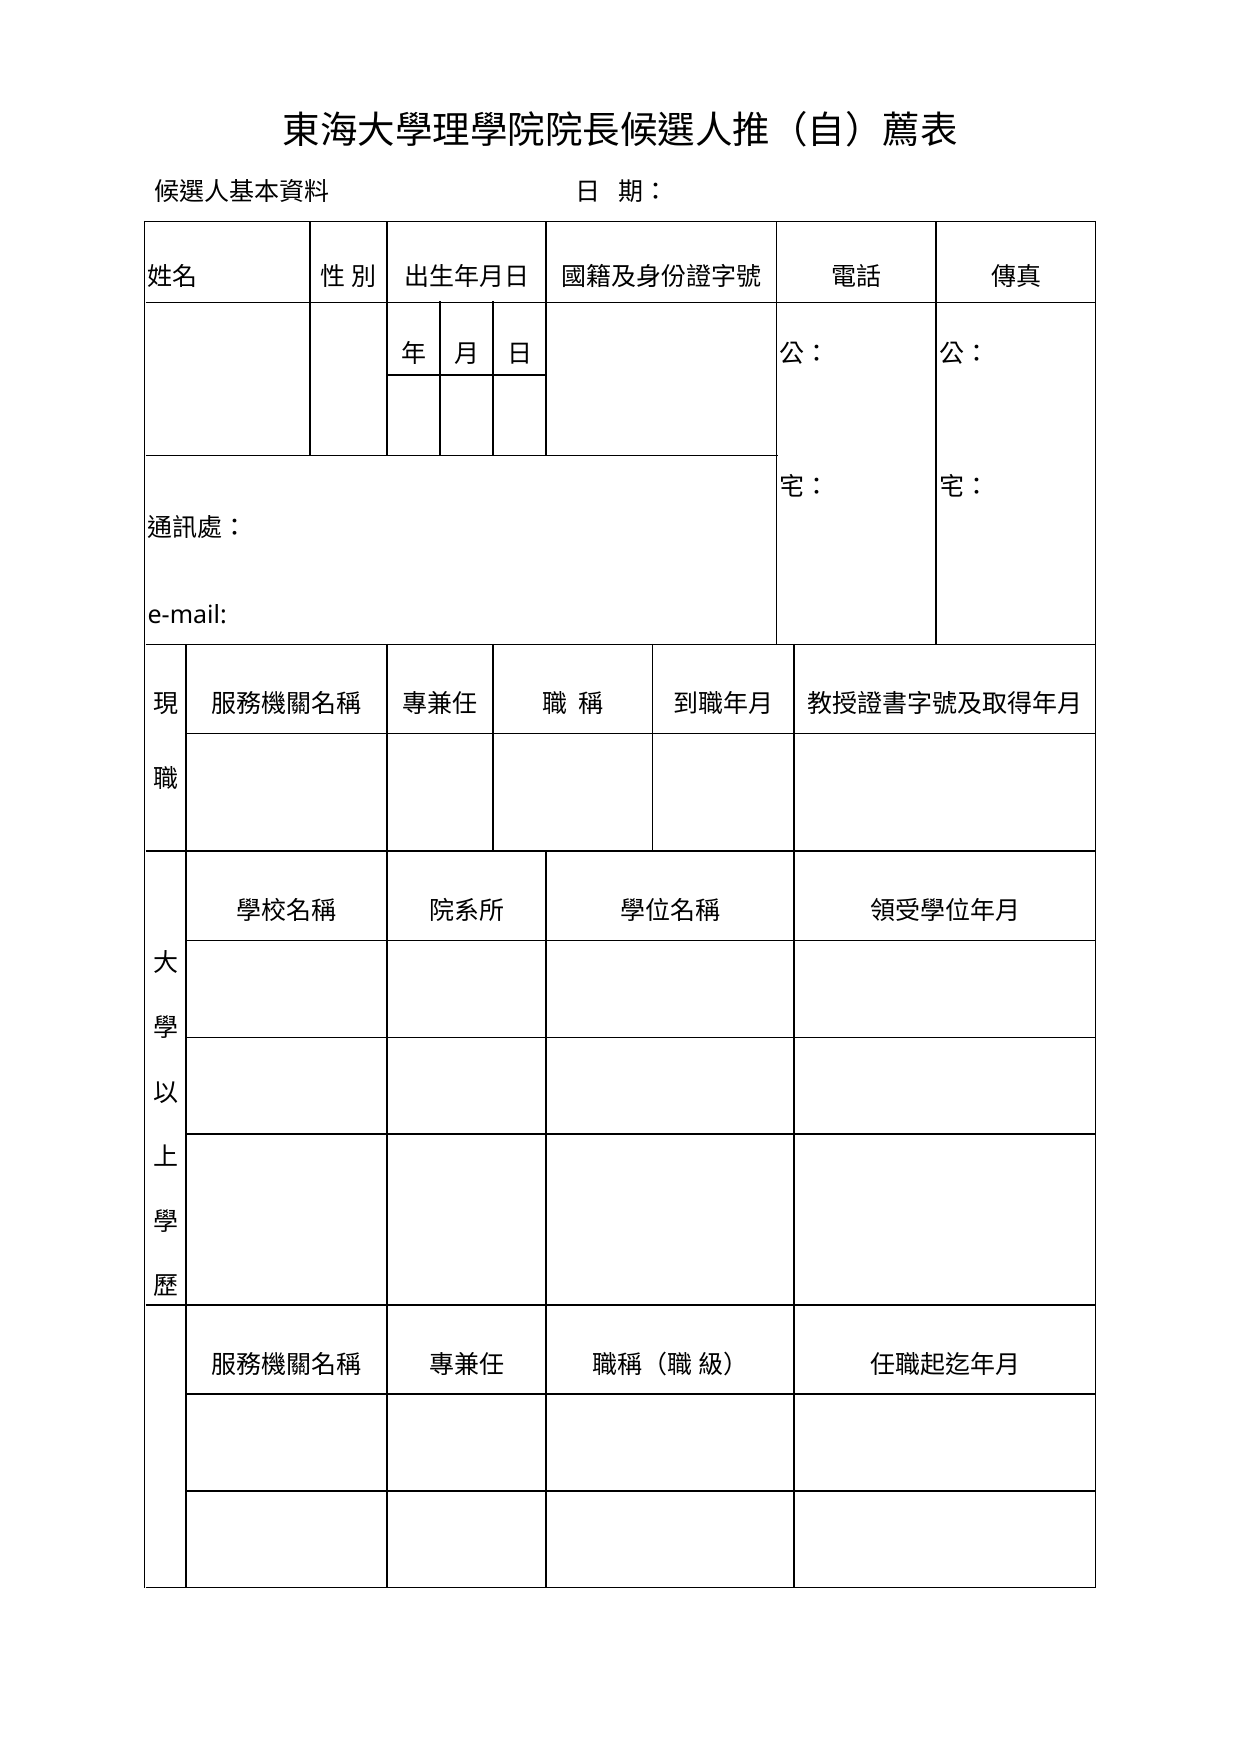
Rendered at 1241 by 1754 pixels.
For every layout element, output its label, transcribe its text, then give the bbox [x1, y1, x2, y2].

table_cell [547, 941, 793, 1036]
table_cell 日 [494, 303, 545, 374]
table_cell 院系所 [388, 852, 545, 939]
table_cell 大 學 以 上 學 歷 [145, 851, 185, 1304]
table_cell 職稱（職 級） [547, 1306, 793, 1393]
table_cell 公： 宅： [937, 303, 1095, 644]
table_cell [494, 734, 652, 850]
table_cell [187, 1395, 386, 1490]
table_cell [145, 303, 309, 454]
table_cell 職 稱 [494, 645, 652, 733]
table_cell 教授證書字號及取得年月 [795, 645, 1095, 733]
table_cell [653, 734, 793, 850]
text 東海大學理學院院長候選人推（自）薦表 [75, 96, 1165, 158]
table_cell [187, 734, 386, 850]
table_cell [547, 1492, 793, 1587]
table_cell [388, 734, 492, 850]
table_cell [795, 734, 1095, 850]
table_cell 任職起迄年月 [795, 1306, 1095, 1393]
table_cell [547, 1135, 793, 1304]
table_header 性 別 [311, 222, 386, 301]
table_cell 到職年月 [653, 645, 793, 733]
table_cell [388, 1395, 545, 1490]
table_cell [795, 1135, 1095, 1304]
table_cell 領受學位年月 [795, 852, 1095, 939]
table_cell 專兼任 [388, 645, 492, 733]
table_cell 服務機關名稱 [187, 1306, 386, 1393]
table_cell 現 職 [145, 645, 185, 850]
table_cell [187, 941, 386, 1036]
table_cell [388, 376, 439, 454]
table_cell 月 [441, 303, 492, 374]
table_cell [547, 1038, 793, 1133]
table_cell [388, 1038, 545, 1133]
table_cell 學位名稱 [547, 852, 793, 939]
table_cell [795, 1492, 1095, 1587]
table_cell [311, 303, 386, 454]
table_cell [547, 303, 776, 454]
table_cell [187, 1135, 386, 1304]
table_cell 學校名稱 [187, 852, 386, 939]
table_cell 專兼任 [388, 1306, 545, 1393]
table_header 電話 [777, 222, 935, 301]
table_cell [795, 1395, 1095, 1490]
table_cell [795, 941, 1095, 1036]
table_cell [187, 1492, 386, 1587]
table_header 國籍及身份證字號 [547, 222, 776, 301]
table_cell [145, 1305, 185, 1587]
table_cell 公： 宅： [777, 303, 935, 644]
table_cell [187, 1038, 386, 1133]
text 候選人基本資料 日 期： [75, 158, 1165, 221]
table_header 傳真 [937, 222, 1095, 301]
table_cell [388, 1492, 545, 1587]
table_header 姓名 [145, 222, 309, 301]
table_cell [547, 1395, 793, 1490]
table_cell 服務機關名稱 [187, 645, 386, 733]
table_cell [388, 941, 545, 1036]
table_cell [494, 376, 545, 454]
table_cell [795, 1038, 1095, 1133]
table_cell 通訊處： e-mail: [145, 456, 776, 644]
table_cell [441, 376, 492, 454]
table_cell [388, 1135, 545, 1304]
table_cell 年 [388, 303, 439, 374]
table_header 出生年月日 [388, 222, 545, 301]
